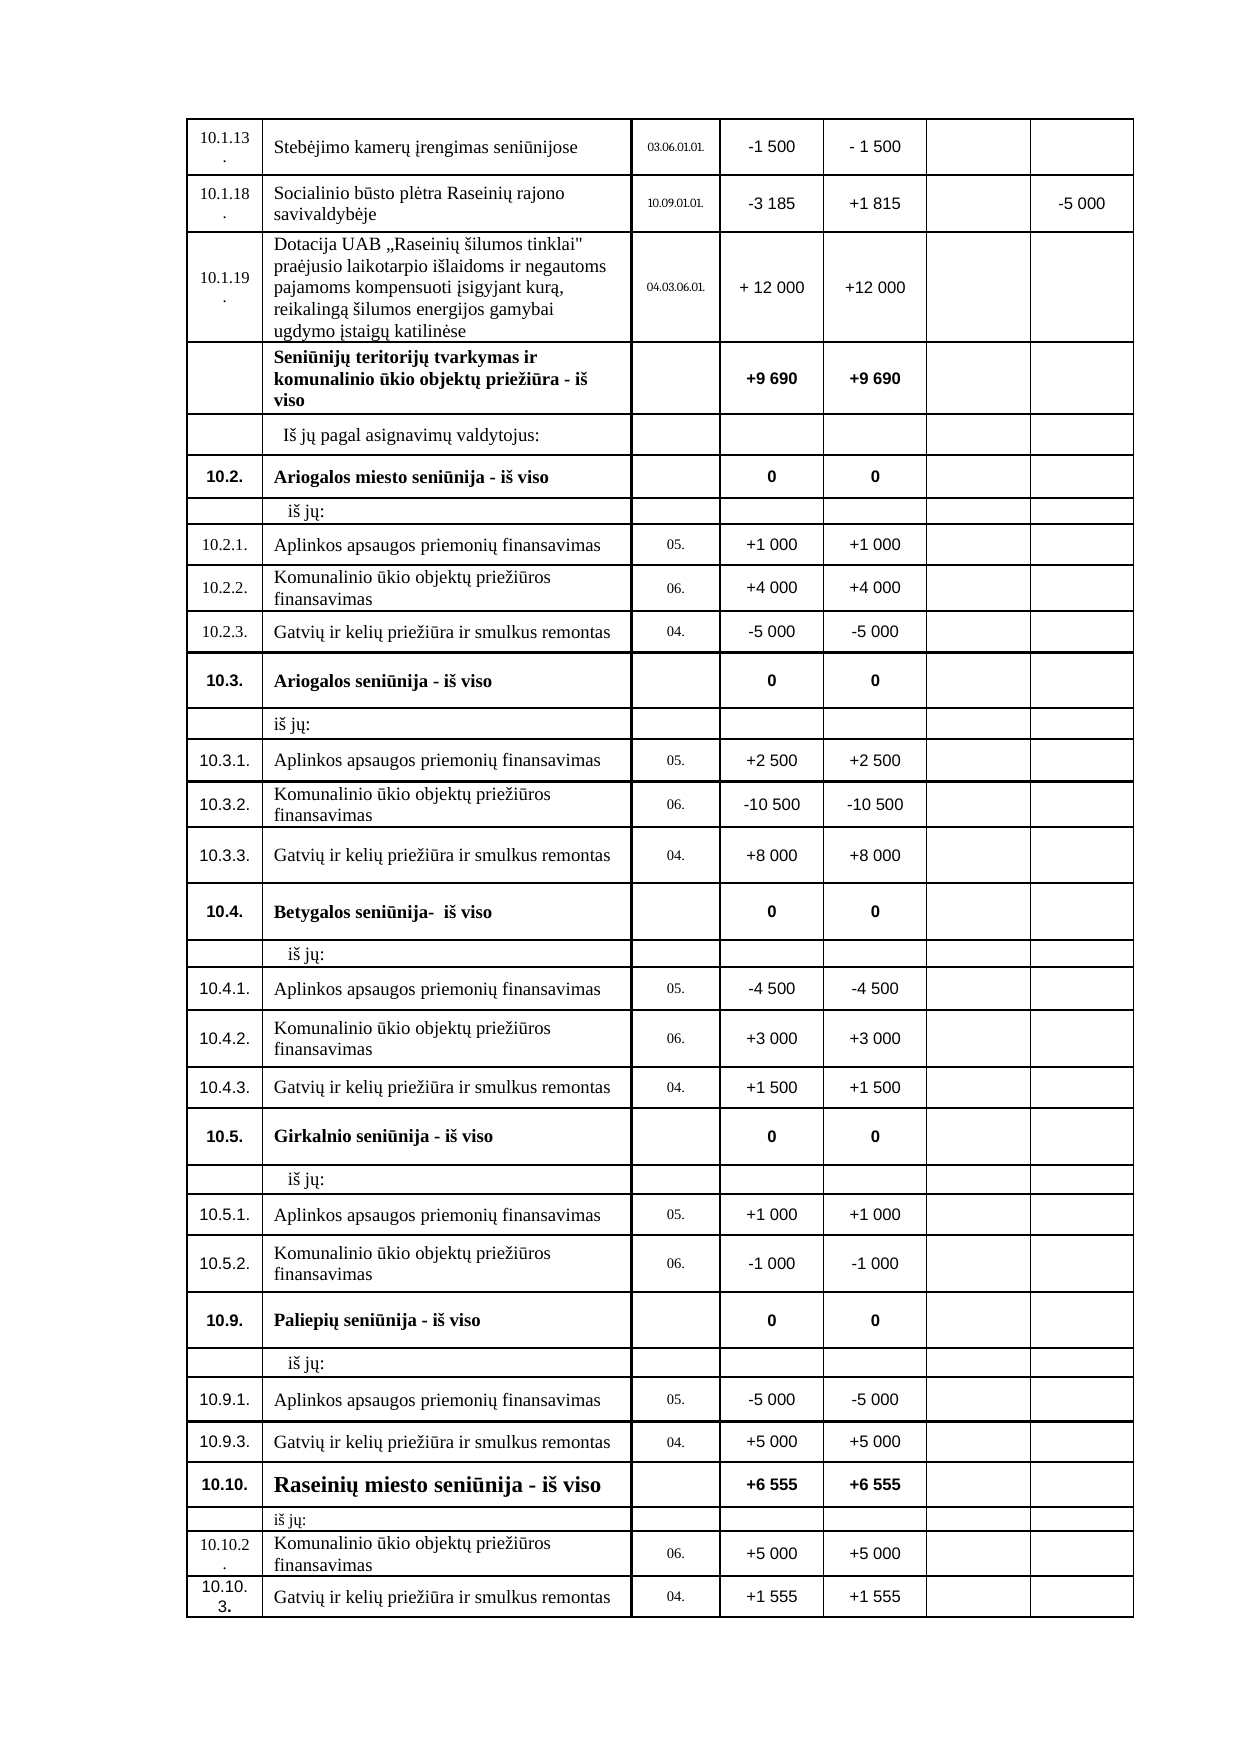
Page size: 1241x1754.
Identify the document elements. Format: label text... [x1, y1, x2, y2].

table_cell Komunalinio ūkio objektų priežiūros finansavimas [263, 783, 630, 826]
table_cell [633, 1109, 719, 1163]
table_cell [927, 1293, 1030, 1347]
table_cell +1 500 [721, 1068, 823, 1107]
table_cell 06. [633, 566, 719, 609]
table_cell 0 [721, 1109, 823, 1163]
table_cell 05. [633, 525, 719, 564]
table_cell [633, 941, 719, 966]
table_cell [927, 120, 1030, 173]
table_cell [927, 1378, 1030, 1420]
table_cell [927, 941, 1030, 966]
table_cell 10.9. [188, 1293, 262, 1347]
table_cell [824, 1508, 926, 1530]
table_cell [188, 1166, 262, 1192]
table_cell [1031, 415, 1133, 454]
table_cell [927, 566, 1030, 609]
table_cell +3 000 [721, 1011, 823, 1066]
table_cell Dotacija UAB „Raseinių šilumos tinklai" praėjusio laikotarpio išlaidoms ir negautoms pajamoms kompensuoti įsigyjant kurą, reikalingą šilumos energijos gamybai ugdymo įstaigų katilinėse [263, 233, 630, 341]
table_cell [1031, 884, 1133, 939]
table_cell Komunalinio ūkio objektų priežiūros finansavimas [263, 1236, 630, 1291]
table_cell +1 000 [824, 1195, 926, 1234]
table_cell 10.10.2. [188, 1532, 262, 1575]
table_cell 10.4.3. [188, 1068, 262, 1107]
table_cell Ariogalos seniūnija - iš viso [263, 654, 630, 707]
table_cell [927, 783, 1030, 826]
table_cell +4 000 [721, 566, 823, 609]
table_cell Socialinio būsto plėtra Raseinių rajono savivaldybėje [263, 176, 630, 231]
table_cell [927, 828, 1030, 882]
table_cell [633, 1166, 719, 1192]
table_cell 0 [721, 456, 823, 497]
table_cell [633, 415, 719, 454]
table_cell [188, 1349, 262, 1376]
table_cell +6 555 [721, 1463, 823, 1506]
table_cell [927, 525, 1030, 564]
table_cell iš jų: [263, 499, 630, 522]
table_cell +6 555 [824, 1463, 926, 1506]
table_cell [633, 709, 719, 738]
table_cell +5 000 [721, 1423, 823, 1461]
table_cell [1031, 1236, 1133, 1291]
table_cell [824, 941, 926, 966]
table_cell 05. [633, 1195, 719, 1234]
table_cell Stebėjimo kamerų įrengimas seniūnijose [263, 120, 630, 173]
table_cell 10.5.1. [188, 1195, 262, 1234]
table_cell +5 000 [824, 1532, 926, 1575]
table_cell 04. [633, 1068, 719, 1107]
table_cell 10.9.3. [188, 1423, 262, 1461]
table_cell [927, 1109, 1030, 1163]
table_cell 10.9.1. [188, 1378, 262, 1420]
table_cell [927, 499, 1030, 522]
table_cell 10.10. [188, 1463, 262, 1506]
table_cell [721, 415, 823, 454]
table_cell [1031, 1463, 1133, 1506]
table_cell 04. [633, 1423, 719, 1461]
table_cell Aplinkos apsaugos priemonių finansavimas [263, 968, 630, 1009]
table_cell 10.1.13. [188, 120, 262, 173]
table_cell [1031, 525, 1133, 564]
table_cell [1031, 1109, 1133, 1163]
table_cell [927, 1068, 1030, 1107]
table_cell -5 000 [721, 1378, 823, 1420]
table_cell [1031, 654, 1133, 707]
table_cell -5 000 [1031, 176, 1133, 231]
table_cell +1 500 [824, 1068, 926, 1107]
table_cell +2 500 [824, 740, 926, 780]
table_cell -10 500 [721, 783, 823, 826]
table_cell 10.3.2. [188, 783, 262, 826]
table_cell [1031, 1011, 1133, 1066]
table_cell -5 000 [721, 612, 823, 651]
table_cell Komunalinio ūkio objektų priežiūros finansavimas [263, 1532, 630, 1575]
table_cell Aplinkos apsaugos priemonių finansavimas [263, 1195, 630, 1234]
table_cell [721, 1349, 823, 1376]
table_cell iš jų: [263, 941, 630, 966]
table_cell 0 [721, 1293, 823, 1347]
table_cell [1031, 1508, 1133, 1530]
table_cell [927, 1577, 1030, 1616]
table_cell [188, 709, 262, 738]
table_cell 05. [633, 1378, 719, 1420]
table_cell [1031, 1423, 1133, 1461]
table_cell 10.2.3. [188, 612, 262, 651]
table_cell [1031, 1068, 1133, 1107]
table_cell [1031, 120, 1133, 173]
table_cell [1031, 968, 1133, 1009]
table_cell -4 500 [721, 968, 823, 1009]
table_cell +8 000 [721, 828, 823, 882]
table_cell Aplinkos apsaugos priemonių finansavimas [263, 1378, 630, 1420]
table_cell +1 000 [721, 525, 823, 564]
table_cell [927, 740, 1030, 780]
table_cell +12 000 [824, 233, 926, 341]
table_cell [927, 343, 1030, 413]
table_cell Komunalinio ūkio objektų priežiūros finansavimas [263, 1011, 630, 1066]
table_cell [1031, 783, 1133, 826]
table_cell [927, 884, 1030, 939]
table_cell 10.3.1. [188, 740, 262, 780]
table_cell [633, 1293, 719, 1347]
table_cell [1031, 941, 1133, 966]
table_cell Komunalinio ūkio objektų priežiūros finansavimas [263, 566, 630, 609]
table_cell [1031, 1577, 1133, 1616]
table_cell [927, 612, 1030, 651]
table_cell -5 000 [824, 1378, 926, 1420]
table_cell 04. [633, 612, 719, 651]
table_cell +9 690 [721, 343, 823, 413]
table_cell 10.5.2. [188, 1236, 262, 1291]
table_cell 05. [633, 740, 719, 780]
table_cell Paliepių seniūnija - iš viso [263, 1293, 630, 1347]
table_cell +1 555 [824, 1577, 926, 1616]
table_cell 10.3.3. [188, 828, 262, 882]
table_cell [927, 456, 1030, 497]
table_cell 10.1.19. [188, 233, 262, 341]
table_cell [721, 1166, 823, 1192]
table_cell [1031, 233, 1133, 341]
table_cell [927, 1349, 1030, 1376]
table_cell 04. [633, 828, 719, 882]
table_cell -3 185 [721, 176, 823, 231]
table_cell iš jų: [263, 709, 630, 738]
table_cell Iš jų pagal asignavimų valdytojus: [263, 415, 630, 454]
table_cell +9 690 [824, 343, 926, 413]
table_cell Seniūnijų teritorijų tvarkymas ir komunalinio ūkio objektų priežiūra - iš viso [263, 343, 630, 413]
table_cell [633, 654, 719, 707]
table_cell [1031, 566, 1133, 609]
table_cell [927, 709, 1030, 738]
table_cell 05. [633, 968, 719, 1009]
table_cell 10.2.2. [188, 566, 262, 609]
table_cell iš jų: [263, 1166, 630, 1192]
table_cell [633, 1349, 719, 1376]
table_cell Gatvių ir kelių priežiūra ir smulkus remontas [263, 828, 630, 882]
table_cell 0 [824, 654, 926, 707]
table_cell [824, 1166, 926, 1192]
table_cell [927, 968, 1030, 1009]
table_cell [824, 1349, 926, 1376]
table_cell 06. [633, 1011, 719, 1066]
table_cell +1 815 [824, 176, 926, 231]
table_cell Ariogalos miesto seniūnija - iš viso [263, 456, 630, 497]
table_cell [633, 499, 719, 522]
table_cell -10 500 [824, 783, 926, 826]
table_cell [927, 233, 1030, 341]
table_cell -1 000 [721, 1236, 823, 1291]
table_cell [1031, 456, 1133, 497]
table_cell +1 555 [721, 1577, 823, 1616]
table_cell [633, 884, 719, 939]
table_cell [633, 343, 719, 413]
table_cell 10.4. [188, 884, 262, 939]
table_cell 10.1.18. [188, 176, 262, 231]
table_cell 10.4.2. [188, 1011, 262, 1066]
table_cell 10.4.1. [188, 968, 262, 1009]
table_cell 10.3. [188, 654, 262, 707]
table_cell -1 500 [721, 120, 823, 173]
table_cell -4 500 [824, 968, 926, 1009]
table_cell Gatvių ir kelių priežiūra ir smulkus remontas [263, 612, 630, 651]
table_cell -5 000 [824, 612, 926, 651]
table_cell [1031, 1378, 1133, 1420]
table_cell Gatvių ir kelių priežiūra ir smulkus remontas [263, 1423, 630, 1461]
table_cell [1031, 740, 1133, 780]
table_cell Girkalnio seniūnija - iš viso [263, 1109, 630, 1163]
table_cell [721, 499, 823, 522]
table_cell Betygalos seniūnija- iš viso [263, 884, 630, 939]
table_cell [188, 499, 262, 522]
table_cell [188, 941, 262, 966]
table_cell 04.03.06.01. [633, 233, 719, 341]
table_cell [721, 709, 823, 738]
table_cell [927, 415, 1030, 454]
table_cell [1031, 709, 1133, 738]
table_cell [633, 456, 719, 497]
table_cell [1031, 1166, 1133, 1192]
table_cell [1031, 1349, 1133, 1376]
table_cell [1031, 828, 1133, 882]
table_cell 06. [633, 1532, 719, 1575]
table_cell +8 000 [824, 828, 926, 882]
table_cell [1031, 612, 1133, 651]
table_cell [1031, 343, 1133, 413]
table_cell 0 [721, 884, 823, 939]
table_cell +1 000 [824, 525, 926, 564]
table_cell 10.2. [188, 456, 262, 497]
table_cell +4 000 [824, 566, 926, 609]
table_cell +2 500 [721, 740, 823, 780]
table_cell +3 000 [824, 1011, 926, 1066]
table_cell 0 [824, 884, 926, 939]
table_cell [927, 654, 1030, 707]
table_cell [824, 415, 926, 454]
table_cell 10.10.3. [188, 1577, 262, 1616]
table_cell [927, 176, 1030, 231]
table_cell 0 [721, 654, 823, 707]
table_cell 0 [824, 1293, 926, 1347]
table_cell + 12 000 [721, 233, 823, 341]
table_cell +5 000 [721, 1532, 823, 1575]
table_cell [633, 1463, 719, 1506]
table_cell 10.09.01.01. [633, 176, 719, 231]
table_cell [188, 343, 262, 413]
table_cell [721, 941, 823, 966]
table_cell [824, 499, 926, 522]
table_cell Raseinių miesto seniūnija - iš viso [263, 1463, 630, 1506]
table_cell [721, 1508, 823, 1530]
table_cell 10.5. [188, 1109, 262, 1163]
table_cell [633, 1508, 719, 1530]
table_cell [927, 1532, 1030, 1575]
table_cell [927, 1166, 1030, 1192]
table_cell [1031, 1195, 1133, 1234]
table_cell +1 000 [721, 1195, 823, 1234]
table_cell 0 [824, 1109, 926, 1163]
table_cell [927, 1195, 1030, 1234]
table_cell Gatvių ir kelių priežiūra ir smulkus remontas [263, 1577, 630, 1616]
table_cell [188, 415, 262, 454]
table_cell [927, 1011, 1030, 1066]
table_cell [1031, 1532, 1133, 1575]
table_cell [927, 1236, 1030, 1291]
table_cell 06. [633, 783, 719, 826]
table_cell iš jų: [263, 1349, 630, 1376]
table_cell [927, 1508, 1030, 1530]
table_cell +5 000 [824, 1423, 926, 1461]
table_cell iš jų: [263, 1508, 630, 1530]
table_cell 04. [633, 1577, 719, 1616]
table_cell [824, 709, 926, 738]
table_cell - 1 500 [824, 120, 926, 173]
table_cell Aplinkos apsaugos priemonių finansavimas [263, 525, 630, 564]
table_cell 06. [633, 1236, 719, 1291]
table_cell [188, 1508, 262, 1530]
table_cell 0 [824, 456, 926, 497]
table_cell [1031, 1293, 1133, 1347]
table_cell 03.06.01.01. [633, 120, 719, 173]
table_cell [927, 1463, 1030, 1506]
table_cell Aplinkos apsaugos priemonių finansavimas [263, 740, 630, 780]
table_cell 10.2.1. [188, 525, 262, 564]
table_cell Gatvių ir kelių priežiūra ir smulkus remontas [263, 1068, 630, 1107]
table_cell [927, 1423, 1030, 1461]
table_cell [1031, 499, 1133, 522]
table_cell -1 000 [824, 1236, 926, 1291]
